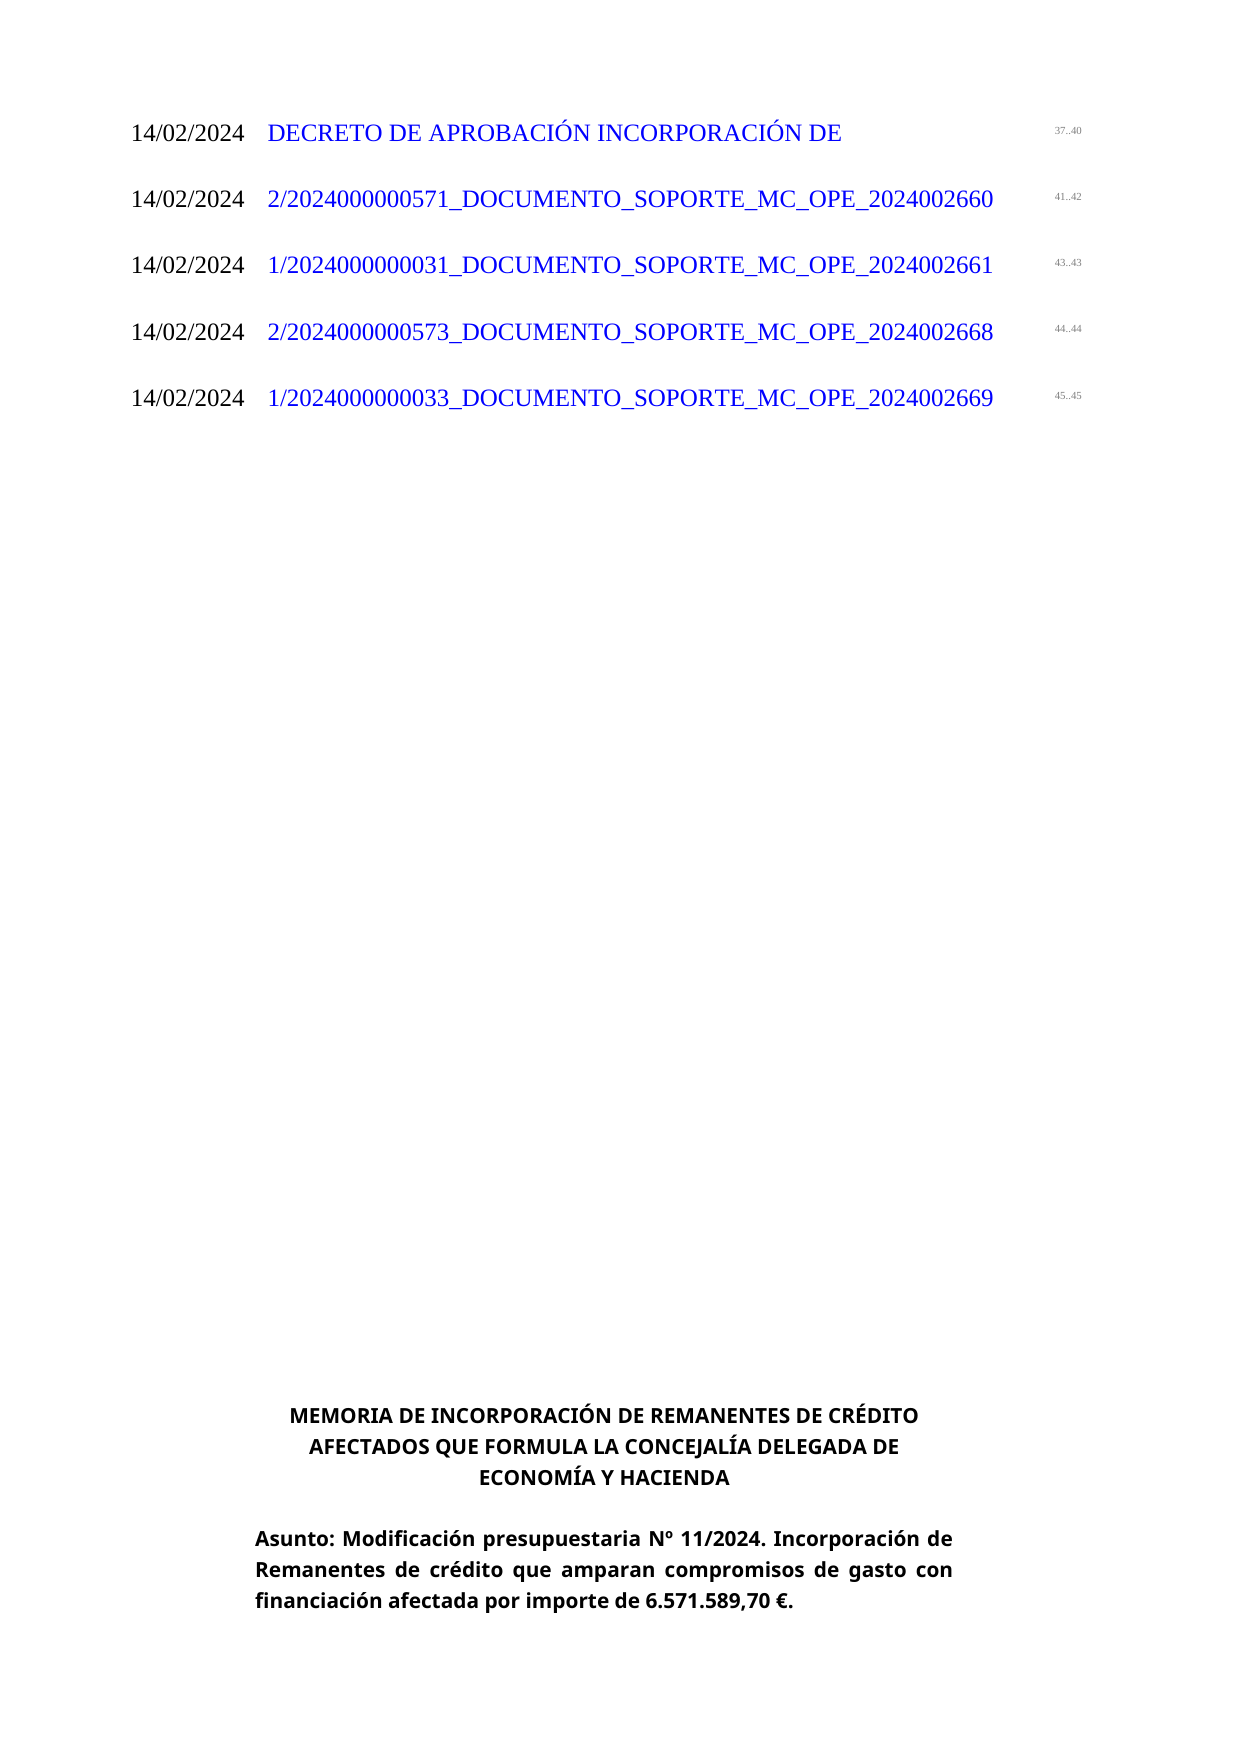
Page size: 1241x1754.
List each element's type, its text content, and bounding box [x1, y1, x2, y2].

text MEMORIA DE INCORPORACIÓN DE REMANENTES DE CRÉDITO AFECTADOS QUE FORMULA LA CONCEJALÍA DELEGADA DE ECONOMÍA Y HACIENDA [280, 1401, 928, 1492]
text 14/02/2024 2/2024000000573_DOCUMENTO_SOPORTE_MC_OPE_2024002668 44..44 [131, 317, 1122, 346]
text 14/02/2024 DECRETO DE APROBACIÓN INCORPORACIÓN DE 37..40 [131, 118, 1122, 147]
text 14/02/2024 1/2024000000031_DOCUMENTO_SOPORTE_MC_OPE_2024002661 43..43 [131, 251, 1122, 279]
text 14/02/2024 1/2024000000033_DOCUMENTO_SOPORTE_MC_OPE_2024002669 45..45 [131, 383, 1122, 412]
text Asunto: Modificación presupuestaria Nº 11/2024. Incorporación de Remanentes de crédito que amparan compromisos de gasto con financiación afectada por importe de 6.571.589,70 €. [255, 1524, 953, 1614]
text 14/02/2024 2/2024000000571_DOCUMENTO_SOPORTE_MC_OPE_2024002660 41..42 [131, 184, 1122, 213]
